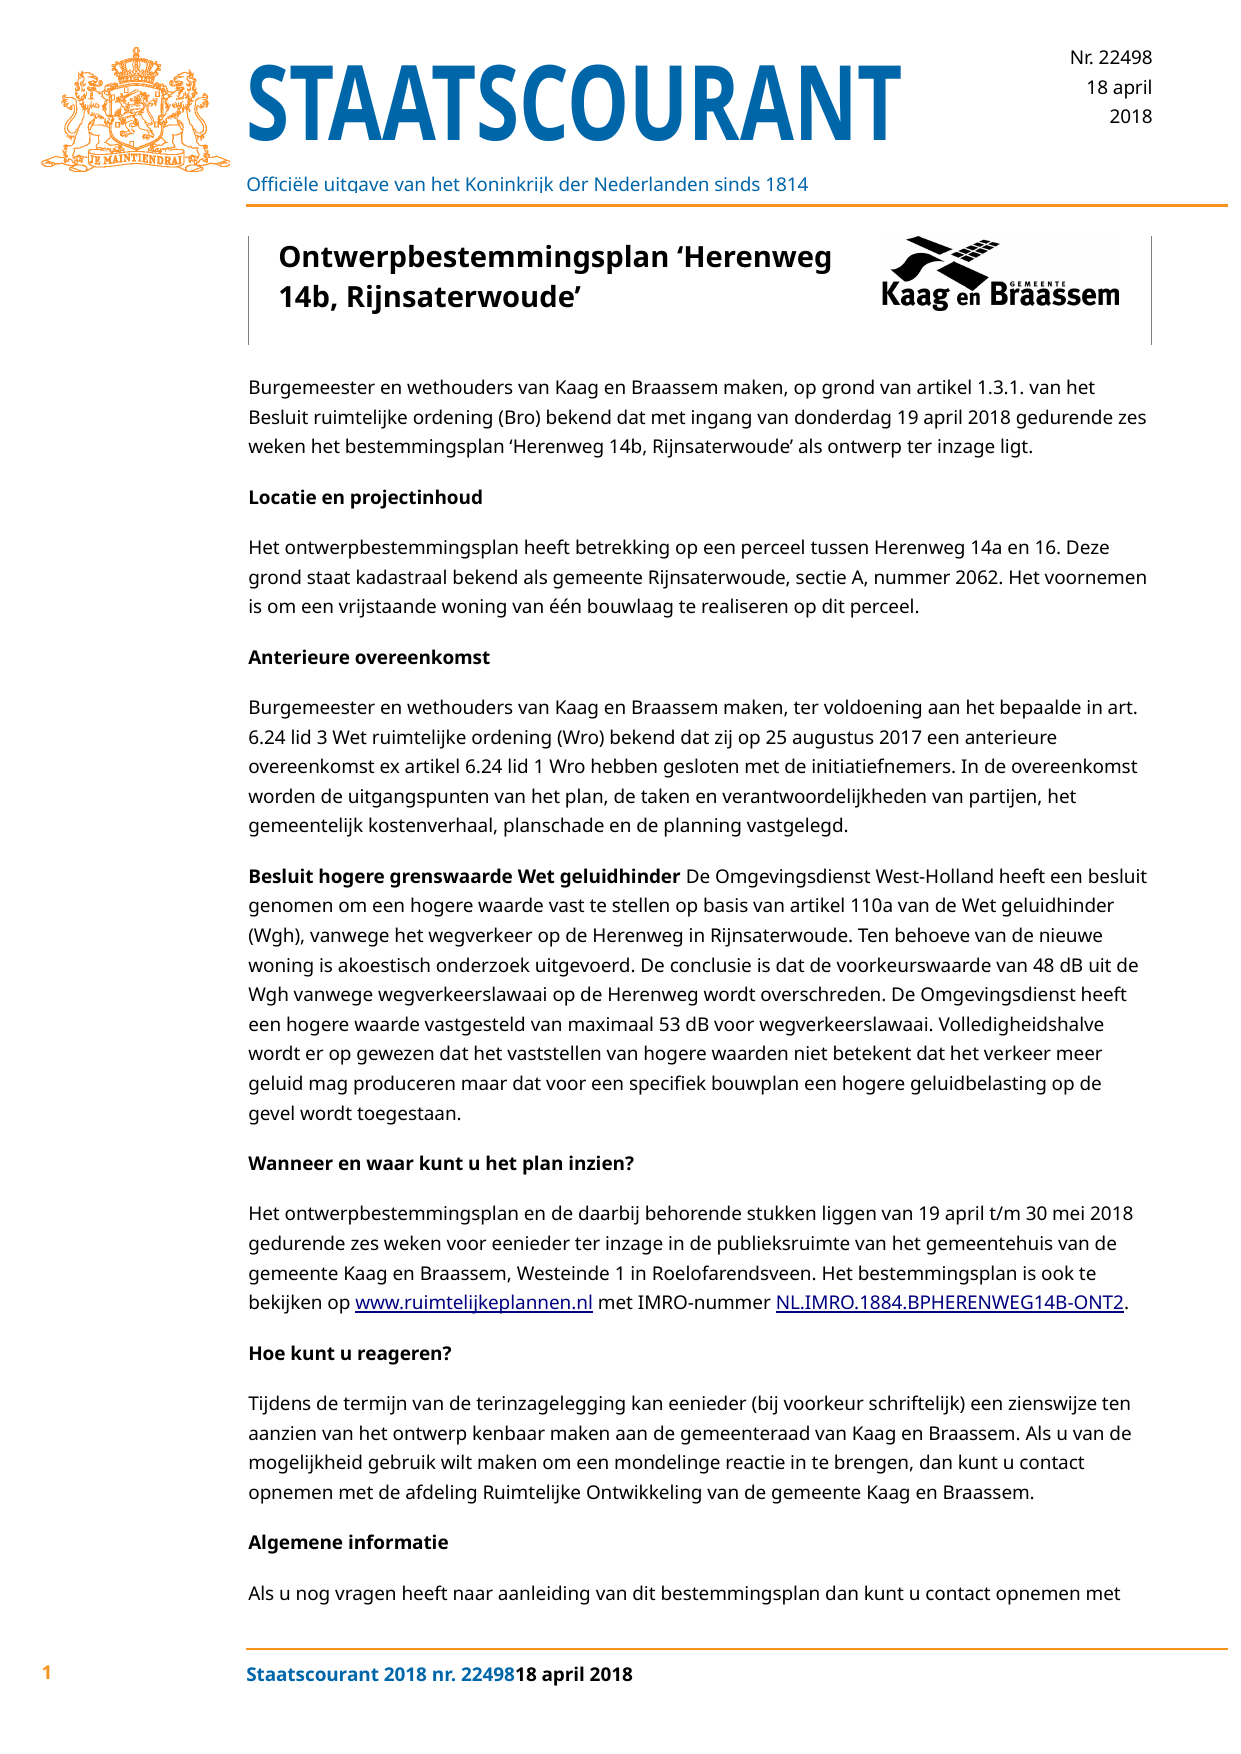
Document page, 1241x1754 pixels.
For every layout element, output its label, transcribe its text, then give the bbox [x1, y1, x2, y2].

table_header [850, 236, 1151, 345]
text Het ontwerpbestemmingsplan heeft betrekking op een perceel tussen Herenweg 14a en 16. Deze grond staat kadastraal bekend als gemeente Rijnsaterwoude, sectie A, nummer 2062. Het voornemen is om een vrijstaande woning van één bouwlaag te realiseren op dit perceel. [248, 534, 1152, 619]
text Wanneer en waar kunt u het plan inzien? [248, 1150, 1152, 1176]
table_header Ontwerpbestemmingsplan ‘Herenweg 14b, Rijnsaterwoude’ [249, 236, 850, 345]
text Hoe kunt u reageren? [248, 1340, 1152, 1365]
text Locatie en projectinhoud [248, 484, 1152, 509]
text Anterieure overeenkomst [248, 644, 1152, 669]
text Tijdens de termijn van de terinzagelegging kan eenieder (bij voorkeur schriftelijk) een zienswijze ten aanzien van het ontwerp kenbaar maken aan de gemeenteraad van Kaag en Braassem. Als u van de mogelijkheid gebruik wilt maken om een mondelinge reactie in te brengen, dan kunt u contact opnemen met de afdeling Ruimtelijke Ontwikkeling van de gemeente Kaag en Braassem. [248, 1390, 1152, 1504]
text Burgemeester en wethouders van Kaag en Braassem maken, op grond van artikel 1.3.1. van het Besluit ruimtelijke ordening (Bro) bekend dat met ingang van donderdag 19 april 2018 gedurende zes weken het bestemmingsplan ‘Herenweg 14b, Rijnsaterwoude’ als ontwerp ter inzage ligt. [248, 374, 1152, 459]
text Besluit hogere grenswaarde Wet geluidhinder De Omgevingsdienst West-Holland heeft een besluit genomen om een hogere waarde vast te stellen op basis van artikel 110a van de Wet geluidhinder (Wgh), vanwege het wegverkeer op de Herenweg in Rijnsaterwoude. Ten behoeve van de nieuwe woning is akoestisch onderzoek uitgevoerd. De conclusie is dat de voorkeurswaarde van 48 dB uit de Wgh vanwege wegverkeerslawaai op de Herenweg wordt overschreden. De Omgevingsdienst heeft een hogere waarde vastgesteld van maximaal 53 dB voor wegverkeerslawaai. Volledigheidshalve wordt er op gewezen dat het vaststellen van hogere waarden niet betekent dat het verkeer meer geluid mag produceren maar dat voor een specifiek bouwplan een hogere geluidbelasting op de gevel wordt toegestaan. [248, 863, 1152, 1125]
text Als u nog vragen heeft naar aanleiding van dit bestemmingsplan dan kunt u contact opnemen met [248, 1580, 1152, 1605]
text Het ontwerpbestemmingsplan en de daarbij behorende stukken liggen van 19 april t/m 30 mei 2018 gedurende zes weken voor eenieder ter inzage in de publieksruimte van het gemeentehuis van de gemeente Kaag en Braassem, Westeinde 1 in Roelofarendsveen. Het bestemmingsplan is ook te bekijken op www.ruimtelijkeplannen.nl met IMRO-nummer NL.IMRO.1884.BPHERENWEG14B-ONT2. [248, 1201, 1152, 1315]
picture [882, 236, 1119, 311]
text Algemene informatie [248, 1529, 1152, 1555]
picture [41, 47, 231, 172]
text Burgemeester en wethouders van Kaag en Braassem maken, ter voldoening aan het bepaalde in art. 6.24 lid 3 Wet ruimtelijke ordening (Wro) bekend dat zij op 25 augustus 2017 een anterieure overeenkomst ex artikel 6.24 lid 1 Wro hebben gesloten met de initiatiefnemers. In de overeenkomst worden de uitgangspunten van het plan, de taken en verantwoordelijkheden van partijen, het gemeentelijk kostenverhaal, planschade en de planning vastgelegd. [248, 694, 1152, 838]
